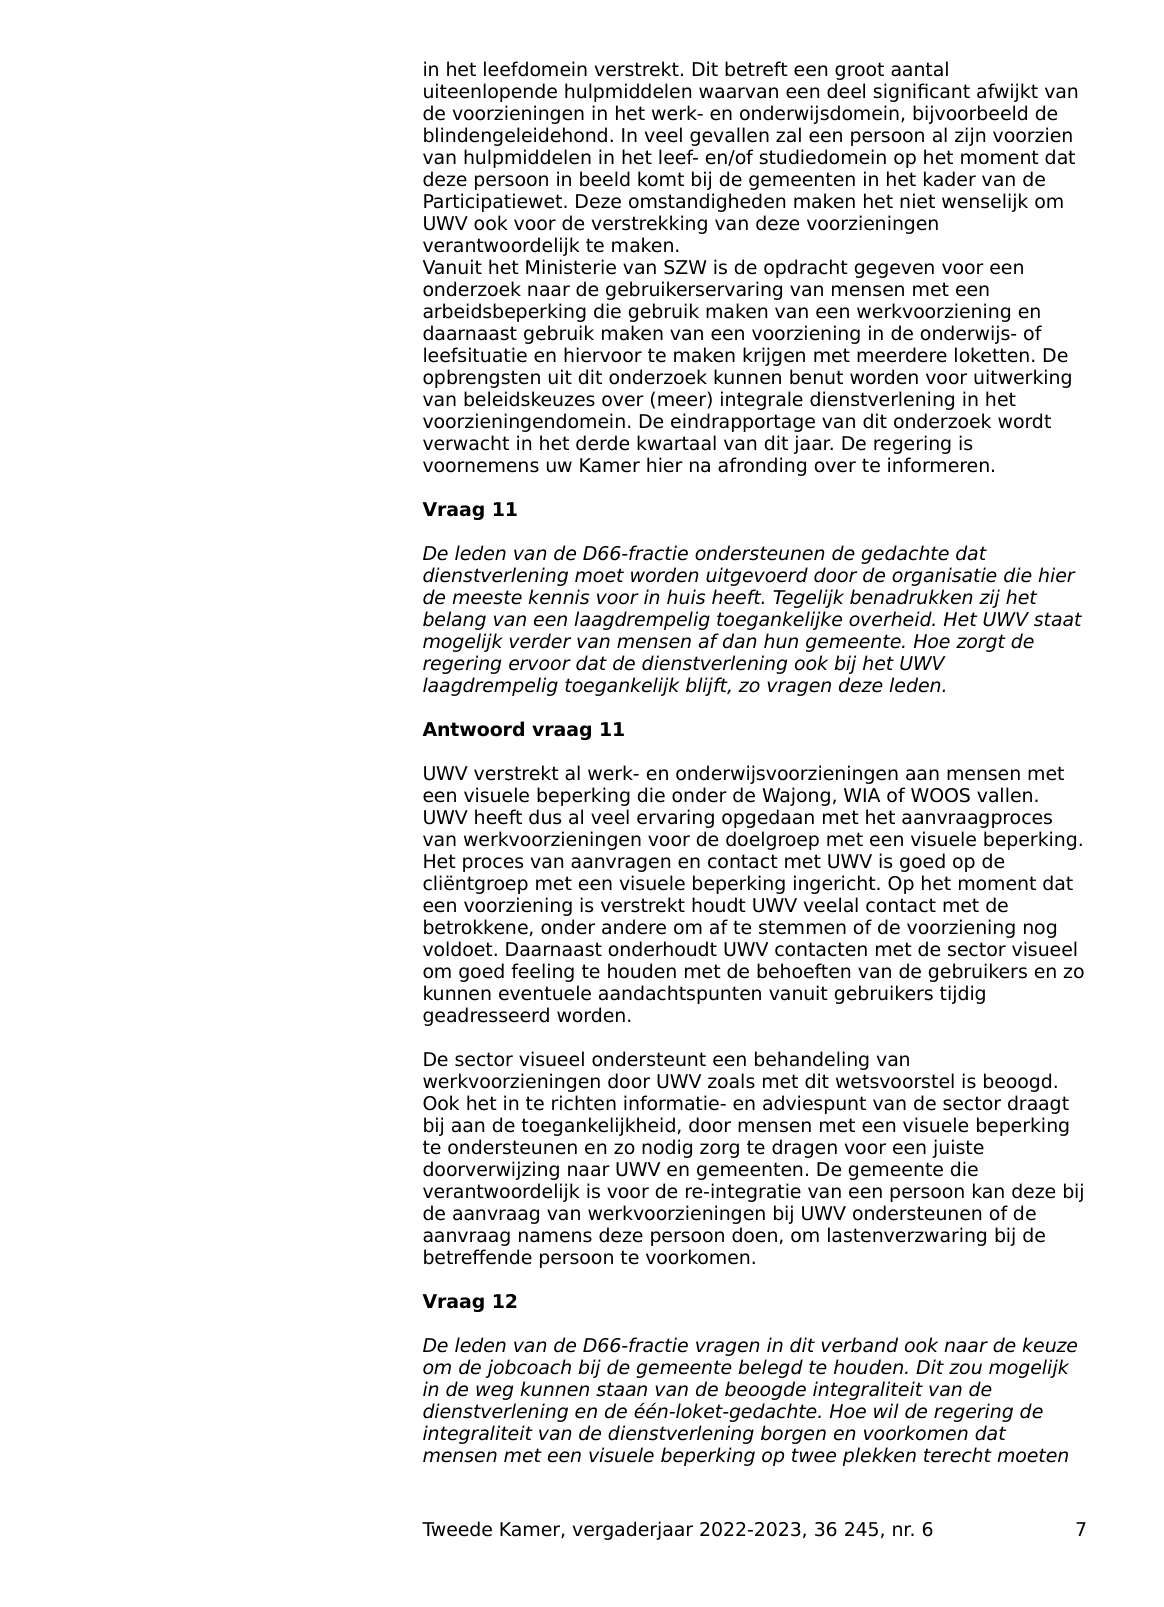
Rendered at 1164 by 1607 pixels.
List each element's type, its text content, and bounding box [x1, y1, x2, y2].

subtitle Antwoord vraag 11 [422, 719, 1087, 741]
text UWV verstrekt al werk- en onderwijsvoorzieningen aan mensen met een visuele beperking die onder de Wajong, WIA of WOOS vallen. UWV heeft dus al veel ervaring opgedaan met het aanvraagproces van werkvoorzieningen voor de doelgroep met een visuele beperking. Het proces van aanvragen en contact met UWV is goed op de cliëntgroep met een visuele beperking ingericht. Op het moment dat een voorziening is verstrekt houdt UWV veelal contact met de betrokkene, onder andere om af te stemmen of de voorziening nog voldoet. Daarnaast onderhoudt UWV contacten met de sector visueel om goed feeling te houden met de behoeften van de gebruikers en zo kunnen eventuele aandachtspunten vanuit gebruikers tijdig geadresseerd worden. [422, 763, 1087, 1027]
text De sector visueel ondersteunt een behandeling van werkvoorzieningen door UWV zoals met dit wetsvoorstel is beoogd. Ook het in te richten informatie- en adviespunt van de sector draagt bij aan de toegankelijkheid, door mensen met een visuele beperking te ondersteunen en zo nodig zorg te dragen voor een juiste doorverwijzing naar UWV en gemeenten. De gemeente die verantwoordelijk is voor de re-integratie van een persoon kan deze bij de aanvraag van werkvoorzieningen bij UWV ondersteunen of de aanvraag namens deze persoon doen, om lastenverzwaring bij de betreffende persoon te voorkomen. [422, 1049, 1087, 1269]
text De leden van de D66-fractie ondersteunen de gedachte dat dienstverlening moet worden uitgevoerd door de organisatie die hier de meeste kennis voor in huis heeft. Tegelijk benadrukken zij het belang van een laagdrempelig toegankelijke overheid. Het UWV staat mogelijk verder van mensen af dan hun gemeente. Hoe zorgt de regering ervoor dat de dienstverlening ook bij het UWV laagdrempelig toegankelijk blijft, zo vragen deze leden. [422, 543, 1087, 697]
subtitle Vraag 11 [422, 499, 1087, 521]
text in het leefdomein verstrekt. Dit betreft een groot aantal uiteenlopende hulpmiddelen waarvan een deel significant afwijkt van de voorzieningen in het werk- en onderwijsdomein, bijvoorbeeld de blindengeleidehond. In veel gevallen zal een persoon al zijn voorzien van hulpmiddelen in het leef- en/of studiedomein op het moment dat deze persoon in beeld komt bij de gemeenten in het kader van de Participatiewet. Deze omstandigheden maken het niet wenselijk om UWV ook voor de verstrekking van deze voorzieningen verantwoordelijk te maken. [422, 59, 1087, 257]
text De leden van de D66-fractie vragen in dit verband ook naar de keuze om de jobcoach bij de gemeente belegd te houden. Dit zou mogelijk in de weg kunnen staan van de beoogde integraliteit van de dienstverlening en de één-loket-gedachte. Hoe wil de regering de integraliteit van de dienstverlening borgen en voorkomen dat mensen met een visuele beperking op twee plekken terecht moeten [422, 1335, 1087, 1467]
text Vanuit het Ministerie van SZW is de opdracht gegeven voor een onderzoek naar de gebruikerservaring van mensen met een arbeidsbeperking die gebruik maken van een werkvoorziening en daarnaast gebruik maken van een voorziening in de onderwijs- of leefsituatie en hiervoor te maken krijgen met meerdere loketten. De opbrengsten uit dit onderzoek kunnen benut worden voor uitwerking van beleidskeuzes over (meer) integrale dienstverlening in het voorzieningendomein. De eindrapportage van dit onderzoek wordt verwacht in het derde kwartaal van dit jaar. De regering is voornemens uw Kamer hier na afronding over te informeren. [422, 257, 1087, 477]
subtitle Vraag 12 [422, 1291, 1087, 1313]
